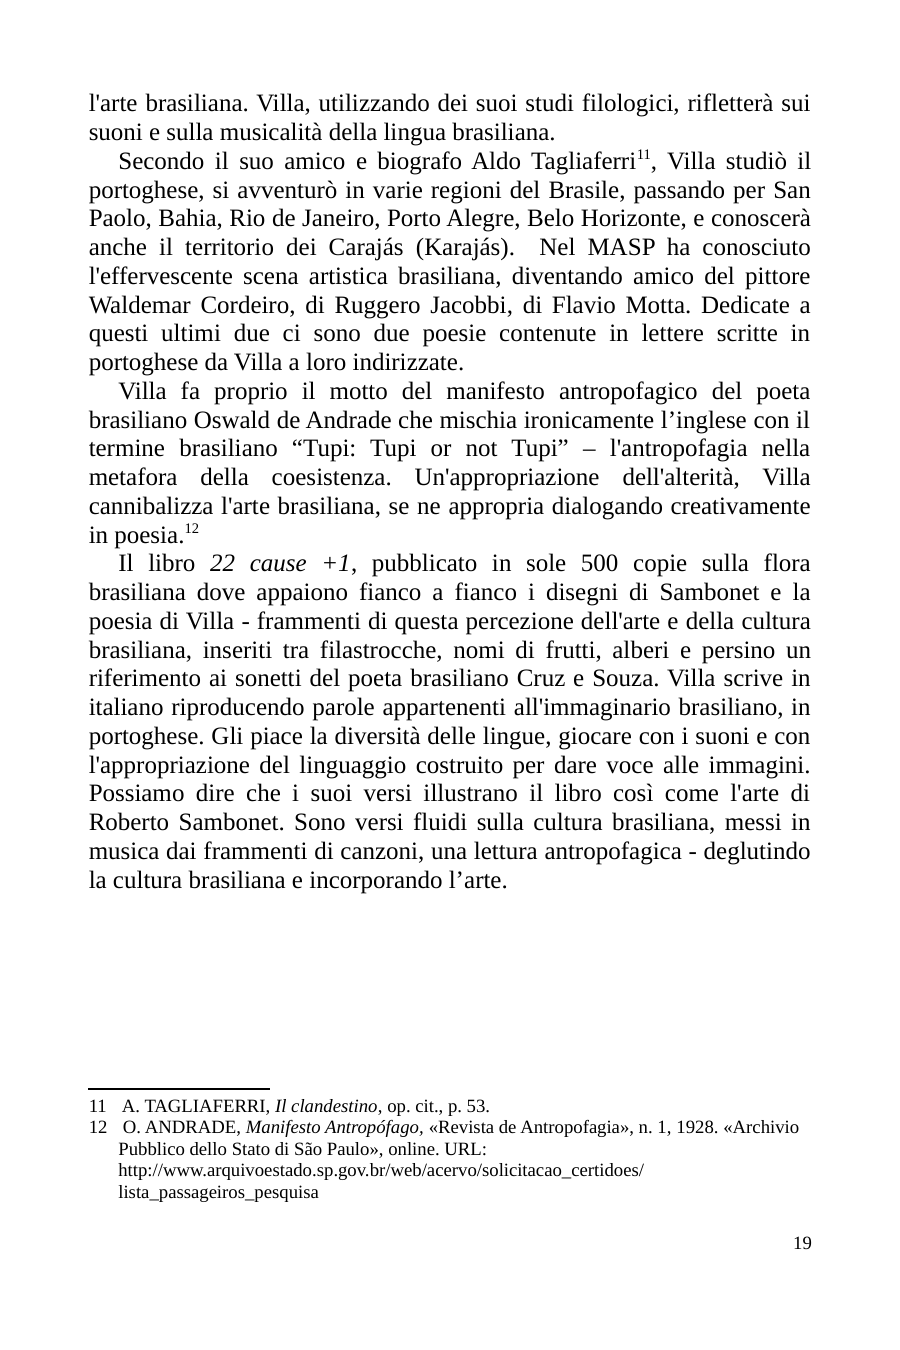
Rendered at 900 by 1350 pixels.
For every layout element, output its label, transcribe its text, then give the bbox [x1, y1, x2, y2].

text Il libro 22 cause +1, pubblicato in sole 500 copie sulla flora brasiliana dove appaiono fianco a fianco i disegni di Sambonet e la poesia di Villa - frammenti di questa percezione dell'arte e della cultura brasiliana, inseriti tra filastrocche, nomi di frutti, alberi e persino un riferimento ai sonetti del poeta brasiliano Cruz e Souza. Villa scrive in italiano riproducendo parole appartenenti all'immaginario brasiliano, in portoghese. Gli piace la diversità delle lingue, giocare con i suoni e con l'appropriazione del linguaggio costruito per dare voce alle immagini. Possiamo dire che i suoi versi illustrano il libro così come l'arte di Roberto Sambonet. Sono versi fluidi sulla cultura brasiliana, messi in musica dai frammenti di canzoni, una lettura antropofagica - deglutindo la cultura brasiliana e incorporando l’arte. [88, 548, 811, 893]
text l'arte brasiliana. Villa, utilizzando dei suoi studi filologici, rifletterà sui suoni e sulla musicalità della lingua brasiliana. [88, 88, 811, 146]
text Villa fa proprio il motto del manifesto antropofagico del poeta brasiliano Oswald de Andrade che mischia ironicamente l’inglese con il termine brasiliano “Tupi: Tupi or not Tupi” – l'antropofagia nella metafora della coesistenza. Un'appropriazione dell'alterità, Villa cannibalizza l'arte brasiliana, se ne appropria dialogando creativamente in poesia. [88, 376, 811, 548]
text A. TAGLIAFERRI, Il clandestino, op. cit., p. 53. [88, 1095, 811, 1116]
text Secondo il suo amico e biografo Aldo Tagliaferri, Villa studiò il portoghese, si avventurò in varie regioni del Brasile, passando per San Paolo, Bahia, Rio de Janeiro, Porto Alegre, Belo Horizonte, e conoscerà anche il territorio dei Carajás (Karajás). Nel MASP ha conosciuto l'effervescente scena artistica brasiliana, diventando amico del pittore Waldemar Cordeiro, di Ruggero Jacobbi, di Flavio Motta. Dedicate a questi ultimi due ci sono due poesie contenute in lettere scritte in portoghese da Villa a loro indirizzate. [88, 146, 811, 376]
text O. ANDRADE, Manifesto Antropófago, «Revista de Antropofagia», n. 1, 1928. «Archivio Pubblico dello Stato di São Paulo», online. URL: http://www.arquivoestado.sp.gov.br/web/acervo/solicitacao_certidoes/lista_passageiros_pesquisa [88, 1116, 811, 1202]
